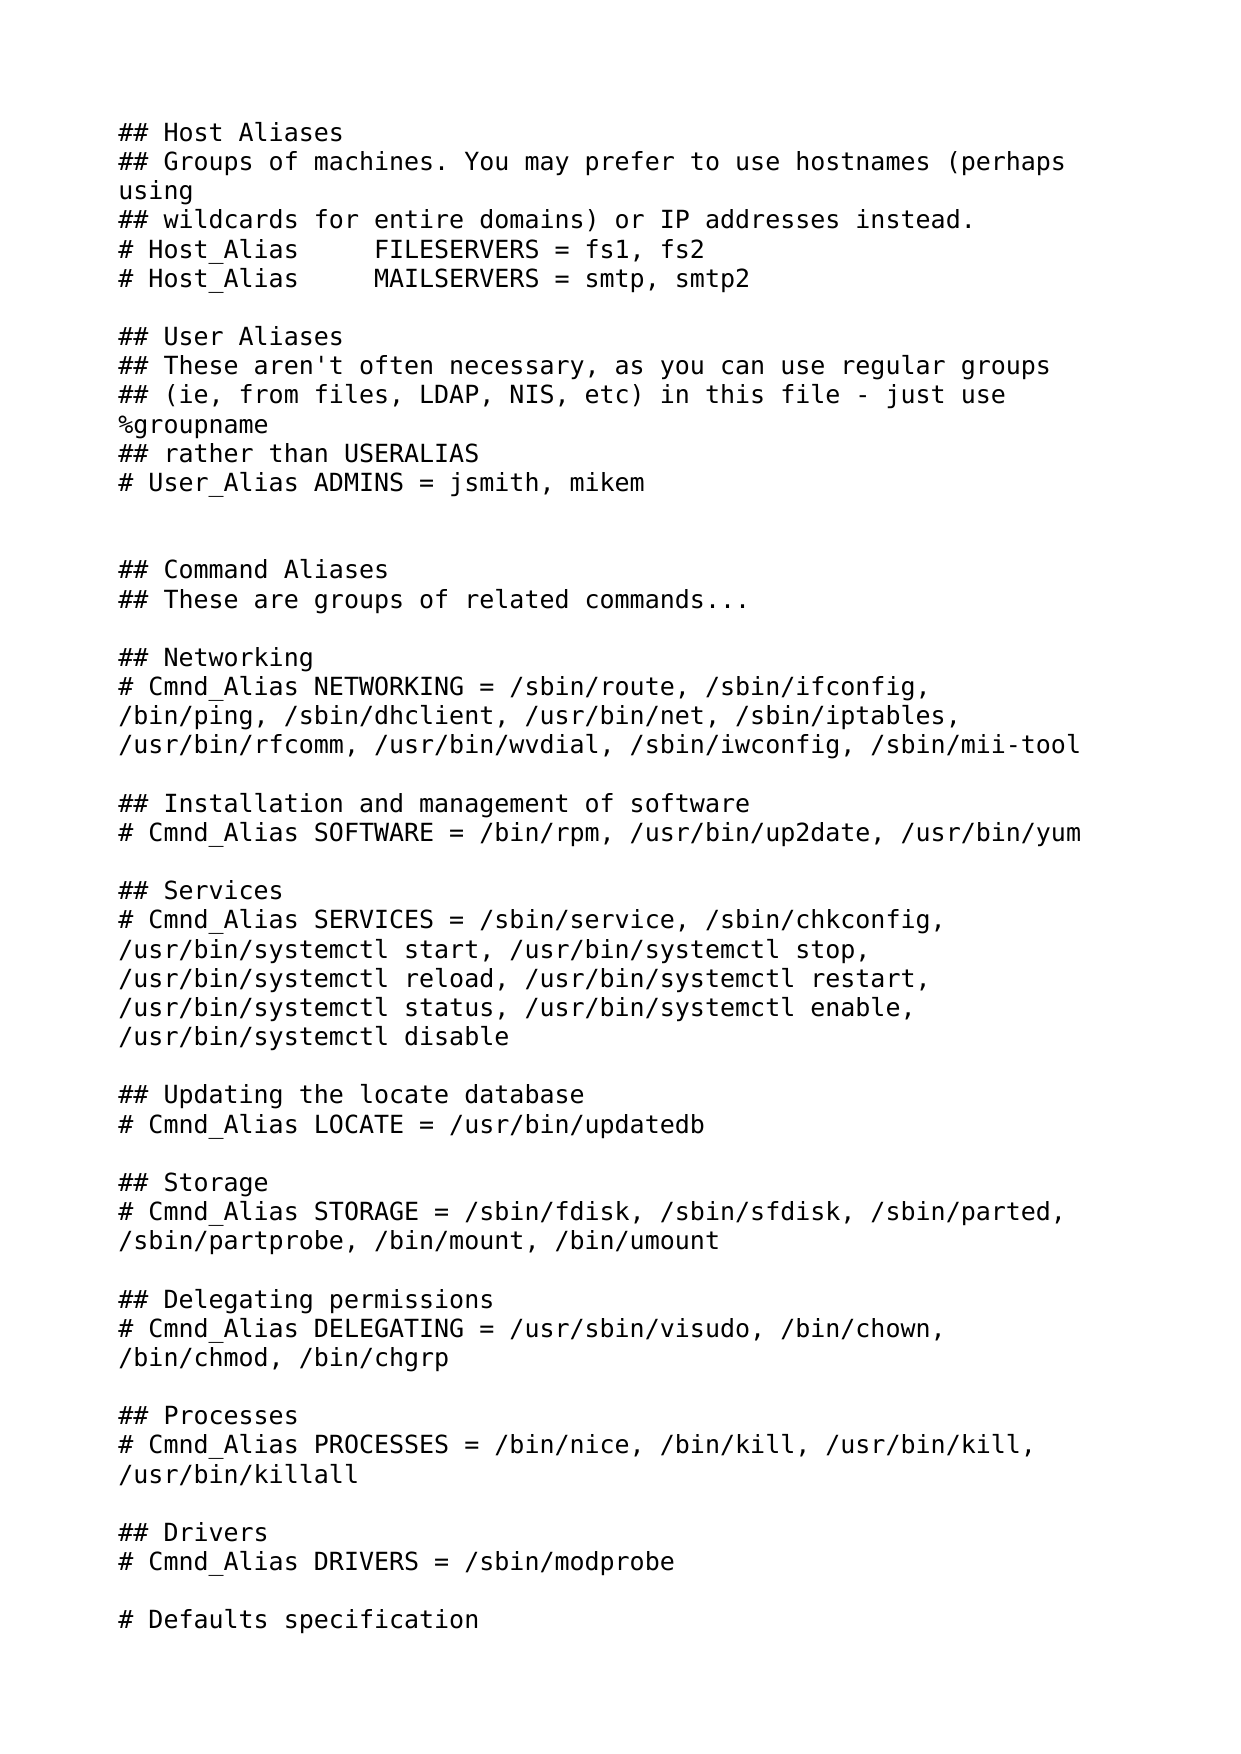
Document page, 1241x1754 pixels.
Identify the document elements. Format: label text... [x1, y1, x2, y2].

text ## Host Aliases ## Groups of machines. You may prefer to use hostnames (perhaps using ## wildcards for entire domains) or IP addresses instead. # Host_Alias FILESERVERS = fs1, fs2 # Host_Alias MAILSERVERS = smtp, smtp2 ## User Aliases ## These aren't often necessary, as you can use regular groups ## (ie, from files, LDAP, NIS, etc) in this file - just use %groupname ## rather than USERALIAS # User_Alias ADMINS = jsmith, mikem ## Command Aliases ## These are groups of related commands... ## Networking # Cmnd_Alias NETWORKING = /sbin/route, /sbin/ifconfig, /bin/ping, /sbin/dhclient, /usr/bin/net, /sbin/iptables, /usr/bin/rfcomm, /usr/bin/wvdial, /sbin/iwconfig, /sbin/mii-tool ## Installation and management of software # Cmnd_Alias SOFTWARE = /bin/rpm, /usr/bin/up2date, /usr/bin/yum ## Services # Cmnd_Alias SERVICES = /sbin/service, /sbin/chkconfig, /usr/bin/systemctl start, /usr/bin/systemctl stop, /usr/bin/systemctl reload, /usr/bin/systemctl restart, /usr/bin/systemctl status, /usr/bin/systemctl enable, /usr/bin/systemctl disable ## Updating the locate database # Cmnd_Alias LOCATE = /usr/bin/updatedb ## Storage # Cmnd_Alias STORAGE = /sbin/fdisk, /sbin/sfdisk, /sbin/parted, /sbin/partprobe, /bin/mount, /bin/umount ## Delegating permissions # Cmnd_Alias DELEGATING = /usr/sbin/visudo, /bin/chown, /bin/chmod, /bin/chgrp ## Processes # Cmnd_Alias PROCESSES = /bin/nice, /bin/kill, /usr/bin/kill, /usr/bin/killall ## Drivers # Cmnd_Alias DRIVERS = /sbin/modprobe # Defaults specification [118, 118, 1122, 1635]
